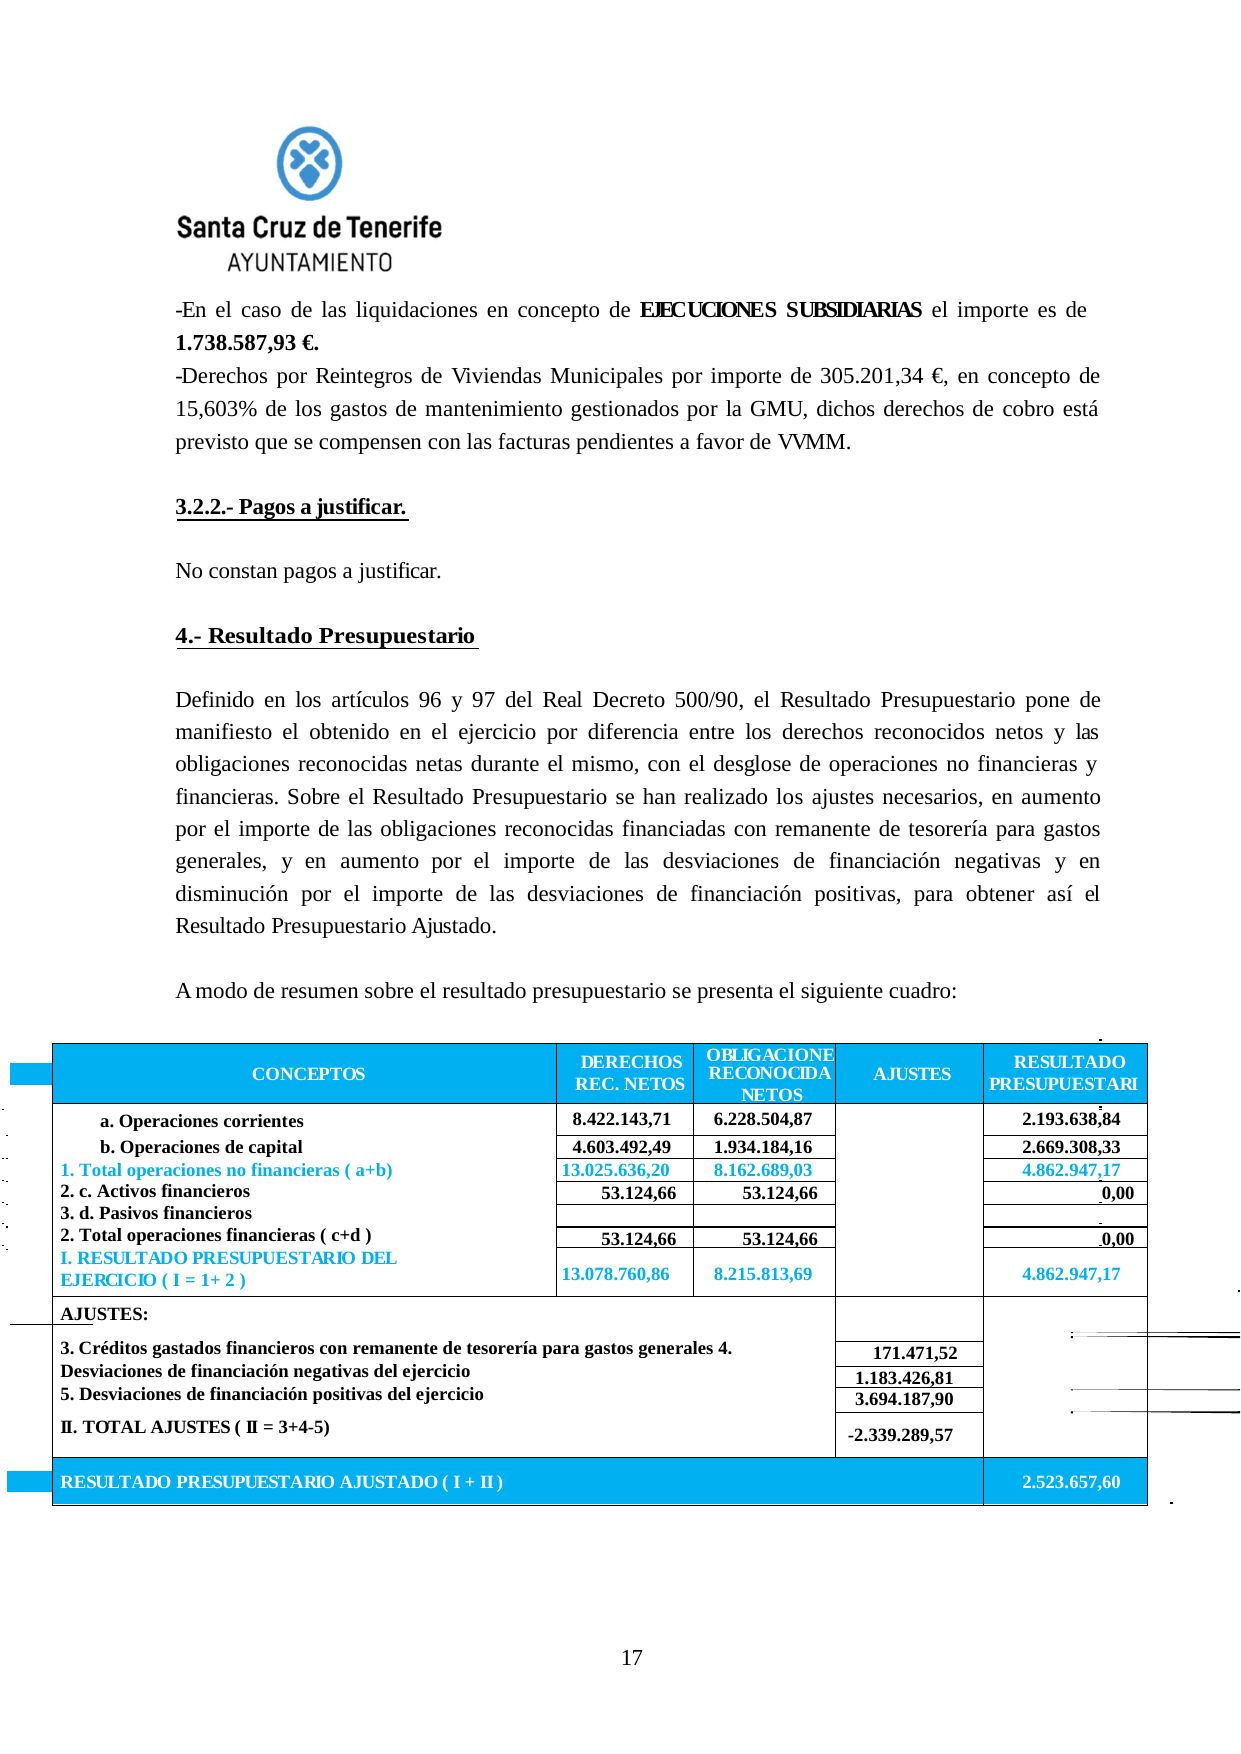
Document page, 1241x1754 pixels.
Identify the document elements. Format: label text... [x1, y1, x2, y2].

table_cell [556, 1458, 694, 1504]
table_cell [836, 1297, 983, 1341]
text 3.2.2.- Pagos a justificar. [175, 492, 1188, 520]
table_cell 6.228.504,87 [694, 1104, 835, 1135]
table_cell 8.422.143,71 [557, 1104, 693, 1135]
table_cell 53.124,66 [557, 1228, 693, 1247]
table_cell [835, 1458, 983, 1504]
table_cell [836, 1104, 983, 1296]
table_cell RECONOCIDAS [694, 1061, 835, 1083]
table_cell [984, 1297, 1147, 1457]
table_header AJUSTES [836, 1044, 983, 1103]
table_cell 13.025.636,20 [557, 1159, 693, 1181]
text 4.- Resultado Presupuestario [175, 621, 1188, 649]
table_cell NETOS [694, 1083, 835, 1103]
table_cell a. Operaciones corrientes b. Operaciones de capital 1. Total operaciones no financieras ( a+b) 2. c. Activos financieros 3. d. Pasivos financieros 2. Total operaciones financieras ( c+d ) I. RESULTADO PRESUPUESTARIO DEL EJERCICIO ( I = 1+ 2 ) [53, 1104, 556, 1296]
table_cell 3.694.187,90 [836, 1388, 983, 1412]
table_cell 0,00 [984, 1228, 1147, 1247]
text No constan pagos a justificar. [175, 556, 1188, 584]
table_cell 53.124,66 [557, 1182, 693, 1203]
text -Derechos por Reintegros de Viviendas Municipales por importe de 305.201,34 €, en concepto de 15,603% de los gastos de mantenimiento gestionados por la GMU, dichos derechos de cobro está previsto que se compensen con las facturas pendientes a favor de VVMM. [175, 357, 1101, 456]
table_cell 53.124,66 [694, 1182, 835, 1203]
table_cell REC. NETOS [557, 1072, 693, 1094]
table_cell 1.183.426,81 [836, 1367, 983, 1387]
table_cell RESULTADO [984, 1050, 1147, 1072]
table_cell [557, 1205, 693, 1226]
table_cell [984, 1205, 1147, 1226]
text 17 [621, 1644, 1188, 1671]
table_cell 2.193.638,84 [984, 1104, 1147, 1135]
table_cell DERECHOS [557, 1050, 693, 1072]
table_cell [694, 1458, 835, 1504]
text Definido en los artículos 96 y 97 del Real Decreto 500/90, el Resultado Presupuestario pone de manifiesto el obtenido en el ejercicio por diferencia entre los derechos reconocidos netos y las obligaciones reconocidas netas durante el mismo, con el desglose de operaciones no financieras y financieras. Sobre el Resultado Presupuestario se han realizado los ajustes necesarios, en aumento por el importe de las obligaciones reconocidas financiadas con remanente de tesorería para gastos generales, y en aumento por el importe de las desviaciones de financiación negativas y en disminución por el importe de las desviaciones de financiación positivas, para obtener así el Resultado Presupuestario Ajustado. [175, 681, 1101, 940]
table_cell 4.603.492,49 [557, 1136, 693, 1158]
table_cell 13.078.760,86 [557, 1248, 693, 1296]
table_cell 4.862.947,17 [984, 1248, 1147, 1296]
table_header [557, 1044, 693, 1050]
table_cell 4.862.947,17 [984, 1159, 1147, 1181]
table_header CONCEPTOS [53, 1044, 556, 1103]
table_cell 171.471,52 [836, 1342, 983, 1366]
table_cell -2.339.289,57 [836, 1413, 983, 1457]
text A modo de resumen sobre el resultado presupuestario se presenta el siguiente cuadro: [175, 976, 1188, 1004]
table_cell 1.934.184,16 [694, 1136, 835, 1158]
table_cell [557, 1094, 693, 1103]
table_cell [984, 1094, 1147, 1103]
table_header [984, 1044, 1147, 1050]
table_cell [694, 1205, 835, 1226]
table_cell 2.669.308,33 [984, 1136, 1147, 1158]
table_cell AJUSTES: 3. Créditos gastados financieros con remanente de tesorería para gastos generales 4. Desviaciones de financiación negativas del ejercicio 5. Desviaciones de financiación positivas del ejercicio II. TOTAL AJUSTES ( II = 3+4-5) [53, 1297, 835, 1457]
text -En el caso de las liquidaciones en concepto de EJECUCIONES SUBSIDIARIAS el importe es de 1.738.587,93 €. [175, 291, 1101, 357]
table_cell 2.523.657,60 [984, 1458, 1147, 1504]
table_cell 8.162.689,03 [694, 1159, 835, 1181]
table_cell 0,00 [984, 1182, 1147, 1203]
table_cell 53.124,66 [694, 1228, 835, 1247]
table_cell RESULTADO PRESUPUESTARIO AJUSTADO ( I + II ) [53, 1458, 556, 1504]
table_cell 8.215.813,69 [694, 1248, 835, 1296]
table_cell PRESUPUESTARIO [984, 1072, 1147, 1094]
table_header OBLIGACIONES [694, 1044, 835, 1061]
